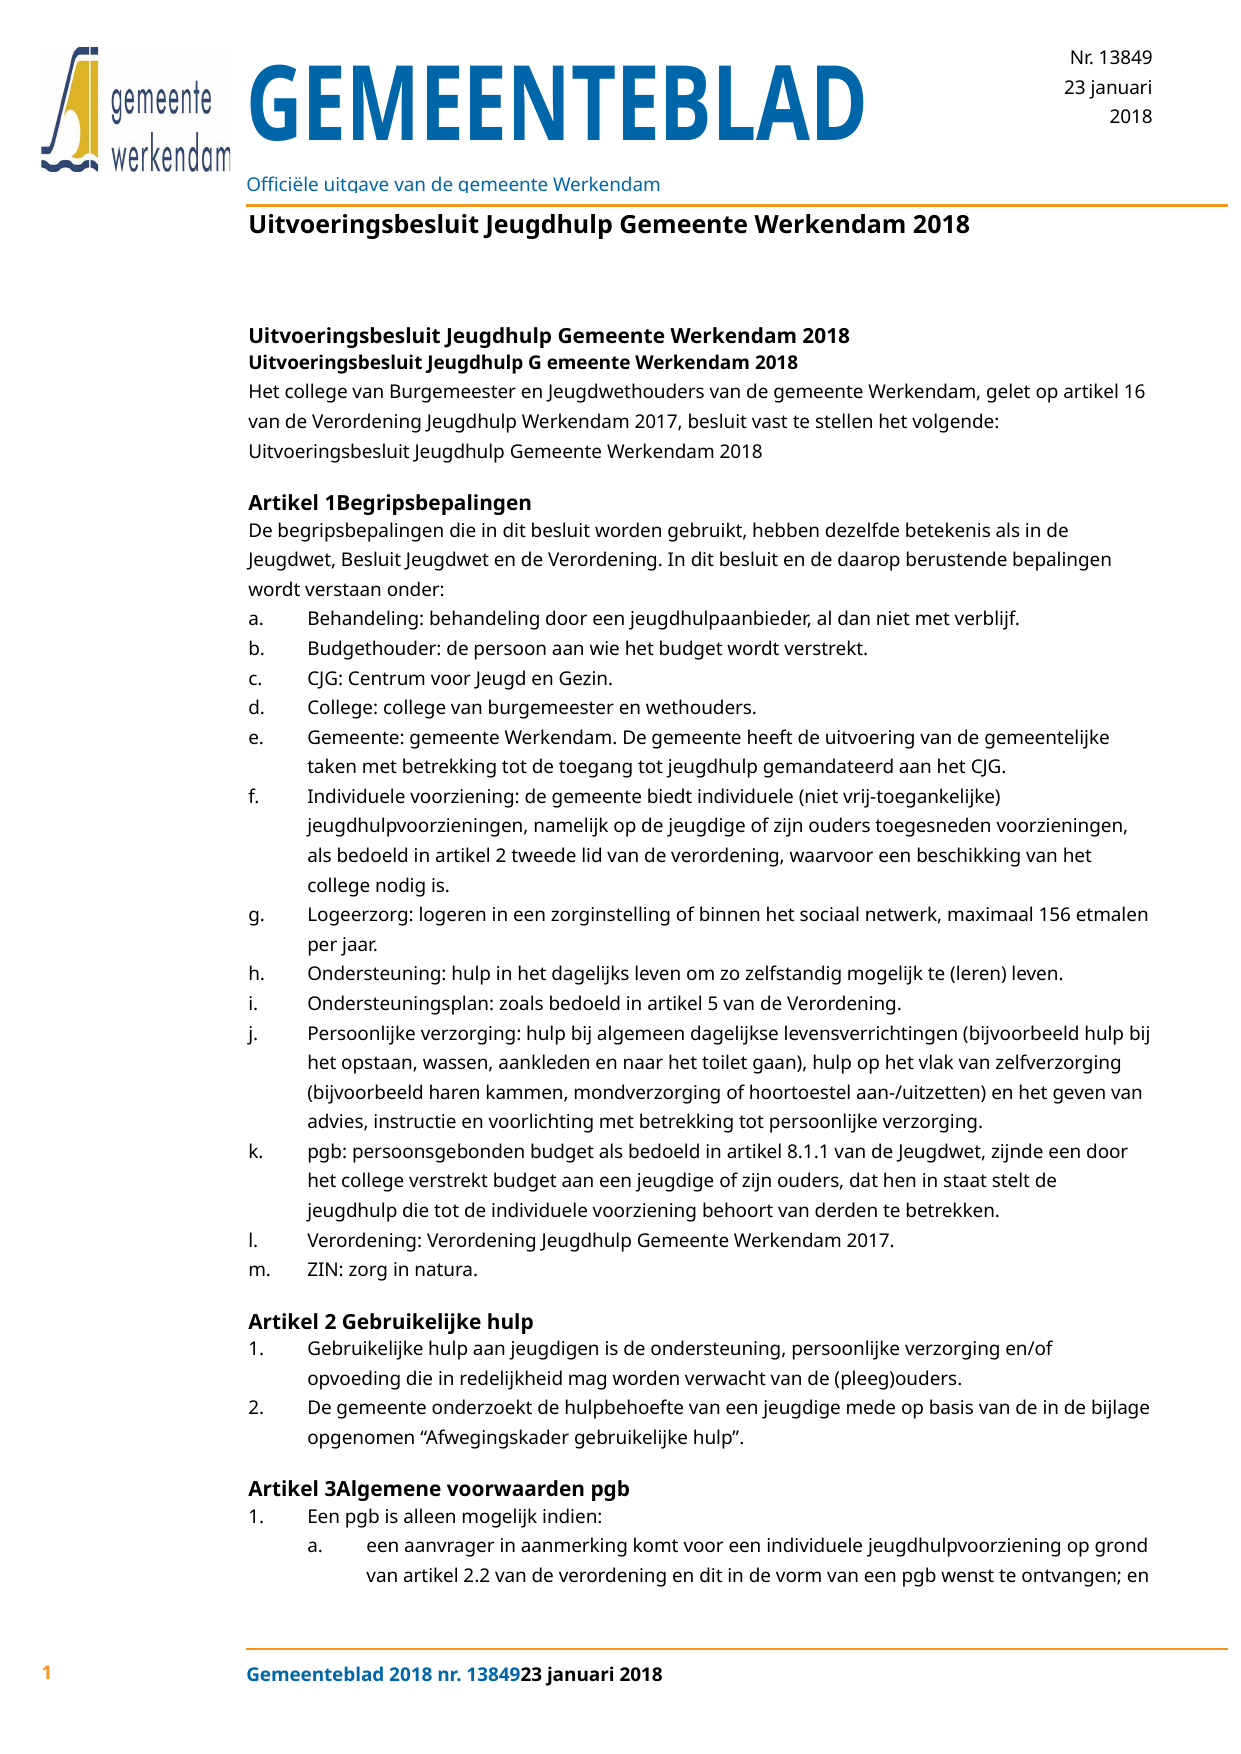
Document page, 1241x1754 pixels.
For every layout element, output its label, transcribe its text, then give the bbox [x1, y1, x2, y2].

list Budgethouder: de persoon aan wie het budget wordt verstrekt. [248, 635, 1152, 661]
list Gebruikelijke hulp aan jeugdigen is de ondersteuning, persoonlijke verzorging en/of opvoeding die in redelijkheid mag worden verwacht van de (pleeg)ouders. [248, 1335, 1152, 1391]
text Uitvoeringsbesluit Jeugdhulp Gemeente Werkendam 2018 [248, 321, 1152, 349]
list Gemeente: gemeente Werkendam. De gemeente heeft de uitvoering van de gemeentelijke taken met betrekking tot de toegang tot jeugdhulp gemandateerd aan het CJG. [248, 724, 1152, 779]
list Individuele voorziening: de gemeente biedt individuele (niet vrij-toegankelijke) jeugdhulpvoorzieningen, namelijk op de jeugdige of zijn ouders toegesneden voorzieningen, als bedoeld in artikel 2 tweede lid van de verordening, waarvoor een beschikking van het college nodig is. [248, 783, 1152, 897]
list CJG: Centrum voor Jeugd en Gezin. [248, 665, 1152, 690]
list De gemeente onderzoekt de hulpbehoefte van een jeugdige mede op basis van de in de bijlage opgenomen “Afwegingskader gebruikelijke hulp”. [248, 1394, 1152, 1450]
list ZIN: zorg in natura. [248, 1256, 1152, 1282]
list Een pgb is alleen mogelijk indien: [248, 1503, 1152, 1528]
list een aanvrager in aanmerking komt voor een individuele jeugdhulpvoorziening op grond van artikel 2.2 van de verordening en dit in de vorm van een pgb wenst te ontvangen; en [307, 1532, 1152, 1588]
text Artikel 1Begripsbepalingen [248, 488, 1152, 517]
text Artikel 2 Gebruikelijke hulp [248, 1307, 1152, 1335]
list Verordening: Verordening Jeugdhulp Gemeente Werkendam 2017. [248, 1227, 1152, 1252]
list Logeerzorg: logeren in een zorginstelling of binnen het sociaal netwerk, maximaal 156 etmalen per jaar. [248, 901, 1152, 957]
text Uitvoeringsbesluit Jeugdhulp Gemeente Werkendam 2018 [248, 438, 1152, 464]
list pgb: persoonsgebonden budget als bedoeld in artikel 8.1.1 van de Jeugdwet, zijnde een door het college verstrekt budget aan een jeugdige of zijn ouders, dat hen in staat stelt de jeugdhulp die tot de individuele voorziening behoort van derden te betrekken. [248, 1138, 1152, 1223]
text Artikel 3Algemene voorwaarden pgb [248, 1474, 1152, 1503]
list Behandeling: behandeling door een jeugdhulpaanbieder, al dan niet met verblijf. [248, 606, 1152, 631]
list Persoonlijke verzorging: hulp bij algemeen dagelijkse levensverrichtingen (bijvoorbeeld hulp bij het opstaan, wassen, aankleden en naar het toilet gaan), hulp op het vlak van zelfverzorging (bijvoorbeeld haren kammen, mondverzorging of hoortoestel aan-/uitzetten) en het geven van advies, instructie en voorlichting met betrekking tot persoonlijke verzorging. [248, 1020, 1152, 1134]
list Ondersteuningsplan: zoals bedoeld in artikel 5 van de Verordening. [248, 990, 1152, 1016]
text De begripsbepalingen die in dit besluit worden gebruikt, hebben dezelfde betekenis als in de Jeugdwet, Besluit Jeugdwet en de Verordening. In dit besluit en de daarop berustende bepalingen wordt verstaan onder: [248, 517, 1152, 602]
text Uitvoeringsbesluit Jeugdhulp Gemeente Werkendam 2018 [248, 207, 1152, 241]
list Ondersteuning: hulp in het dagelijks leven om zo zelfstandig mogelijk te (leren) leven. [248, 961, 1152, 986]
text Het college van Burgemeester en Jeugdwethouders van de gemeente Werkendam, gelet op artikel 16 van de Verordening Jeugdhulp Werkendam 2017, besluit vast te stellen het volgende: [248, 379, 1152, 434]
text Uitvoeringsbesluit Jeugdhulp G emeente Werkendam 2018 [248, 349, 1152, 375]
list College: college van burgemeester en wethouders. [248, 694, 1152, 720]
picture [41, 47, 231, 172]
